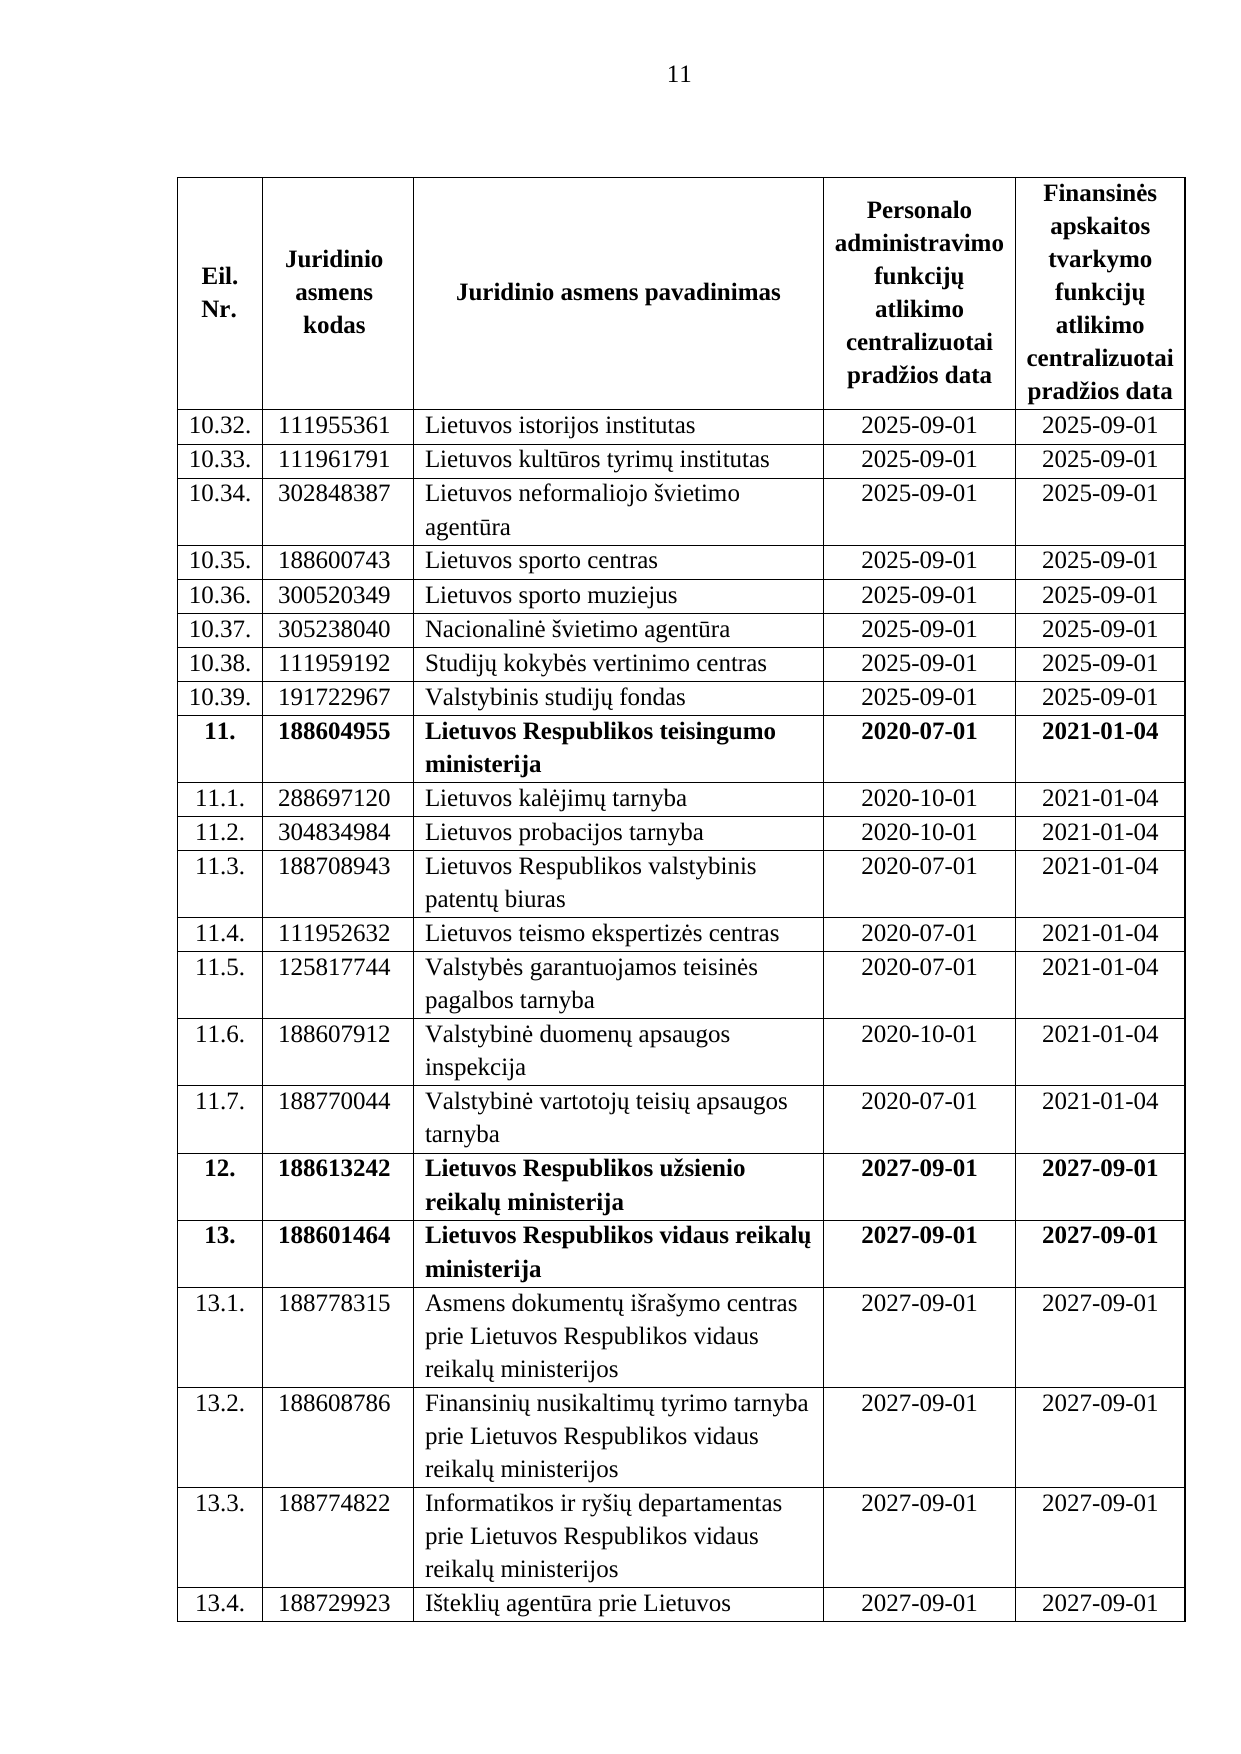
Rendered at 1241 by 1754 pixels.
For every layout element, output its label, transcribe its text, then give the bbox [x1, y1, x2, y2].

table_cell 11.6. [178, 1019, 262, 1085]
table_cell Lietuvos Respublikos valstybinis patentų biuras [414, 851, 823, 917]
table_cell 13. [178, 1221, 262, 1287]
table_cell 2021-01-04 [1016, 1086, 1184, 1152]
table_cell 2025-09-01 [824, 445, 1015, 477]
table_cell 13.2. [178, 1388, 262, 1487]
table_cell 2025-09-01 [1016, 479, 1184, 544]
table_cell 2020-07-01 [824, 716, 1015, 782]
table_cell Lietuvos probacijos tarnyba [414, 817, 823, 850]
table_cell 2027-09-01 [1016, 1488, 1184, 1587]
table_cell 188708943 [263, 851, 413, 917]
table_cell Valstybės garantuojamos teisinės pagalbos tarnyba [414, 952, 823, 1018]
table_cell Lietuvos neformaliojo švietimo agentūra [414, 479, 823, 544]
table_cell 2020-07-01 [824, 851, 1015, 917]
table_cell 188613242 [263, 1154, 413, 1219]
table_cell 188770044 [263, 1086, 413, 1152]
table_cell 2025-09-01 [1016, 614, 1184, 647]
table_cell Lietuvos sporto centras [414, 546, 823, 579]
table_cell 2025-09-01 [824, 614, 1015, 647]
table_cell 2027-09-01 [824, 1388, 1015, 1487]
table_cell 111961791 [263, 445, 413, 477]
table_cell 2025-09-01 [1016, 445, 1184, 477]
table_cell 191722967 [263, 682, 413, 715]
table_cell 125817744 [263, 952, 413, 1018]
table_cell 2027-09-01 [1016, 1288, 1184, 1387]
table_cell Valstybinis studijų fondas [414, 682, 823, 715]
table_cell 2025-09-01 [1016, 648, 1184, 681]
table_cell Informatikos ir ryšių departamentas prie Lietuvos Respublikos vidaus reikalų ministerijos [414, 1488, 823, 1587]
table_cell Studijų kokybės vertinimo centras [414, 648, 823, 681]
table_header Finansinės apskaitos tvarkymo funkcijų atlikimo centralizuotai pradžios data [1016, 178, 1184, 409]
table_cell 111952632 [263, 918, 413, 951]
table_cell 2027-09-01 [824, 1154, 1015, 1219]
table_cell 2020-07-01 [824, 1086, 1015, 1152]
table_cell 2027-09-01 [824, 1288, 1015, 1387]
table_cell Lietuvos Respublikos teisingumo ministerija [414, 716, 823, 782]
table_cell 111955361 [263, 410, 413, 443]
table_cell 2020-07-01 [824, 952, 1015, 1018]
table_cell 10.34. [178, 479, 262, 544]
table_cell Finansinių nusikaltimų tyrimo tarnyba prie Lietuvos Respublikos vidaus reikalų ministerijos [414, 1388, 823, 1487]
table_cell 300520349 [263, 580, 413, 613]
table_cell 305238040 [263, 614, 413, 647]
table_cell 13.1. [178, 1288, 262, 1387]
table_cell 11. [178, 716, 262, 782]
table_cell 188607912 [263, 1019, 413, 1085]
table_cell 2025-09-01 [824, 410, 1015, 443]
table_cell 2021-01-04 [1016, 716, 1184, 782]
table_cell 188778315 [263, 1288, 413, 1387]
table_cell 2025-09-01 [1016, 546, 1184, 579]
table_header Personalo administravimo funkcijų atlikimo centralizuotai pradžios data [824, 178, 1015, 409]
table_cell 2025-09-01 [824, 580, 1015, 613]
table_cell 2025-09-01 [1016, 580, 1184, 613]
table_cell Lietuvos istorijos institutas [414, 410, 823, 443]
table_header Eil. Nr. [178, 178, 262, 409]
table_cell 2025-09-01 [824, 546, 1015, 579]
table_cell Lietuvos kultūros tyrimų institutas [414, 445, 823, 477]
table_cell 2021-01-04 [1016, 952, 1184, 1018]
table_cell 2021-01-04 [1016, 851, 1184, 917]
table_cell 12. [178, 1154, 262, 1219]
table_cell 2025-09-01 [824, 648, 1015, 681]
table_cell 10.37. [178, 614, 262, 647]
table_cell 188600743 [263, 546, 413, 579]
table_cell 10.36. [178, 580, 262, 613]
table_cell 11.5. [178, 952, 262, 1018]
table_cell 2025-09-01 [1016, 410, 1184, 443]
table_cell 11.4. [178, 918, 262, 951]
table_cell 288697120 [263, 783, 413, 816]
table_cell Asmens dokumentų išrašymo centras prie Lietuvos Respublikos vidaus reikalų ministerijos [414, 1288, 823, 1387]
table_cell 13.3. [178, 1488, 262, 1587]
table_cell 188729923 [263, 1588, 413, 1621]
table_cell 2027-09-01 [1016, 1154, 1184, 1219]
table_cell 188608786 [263, 1388, 413, 1487]
table_cell Nacionalinė švietimo agentūra [414, 614, 823, 647]
table_cell 2020-10-01 [824, 1019, 1015, 1085]
table_cell Lietuvos sporto muziejus [414, 580, 823, 613]
table_cell 2027-09-01 [824, 1588, 1015, 1621]
table_cell Lietuvos Respublikos užsienio reikalų ministerija [414, 1154, 823, 1219]
table_cell Lietuvos teismo ekspertizės centras [414, 918, 823, 951]
table_cell 302848387 [263, 479, 413, 544]
table_cell 10.32. [178, 410, 262, 443]
table_cell 11.1. [178, 783, 262, 816]
table_cell 188774822 [263, 1488, 413, 1587]
table_cell 2025-09-01 [824, 682, 1015, 715]
table_cell 2020-10-01 [824, 783, 1015, 816]
table_cell 2020-10-01 [824, 817, 1015, 850]
table_cell 2020-07-01 [824, 918, 1015, 951]
table_cell 2021-01-04 [1016, 817, 1184, 850]
table_header Juridinio asmens pavadinimas [414, 178, 823, 409]
table_cell Lietuvos kalėjimų tarnyba [414, 783, 823, 816]
table_cell 2027-09-01 [824, 1221, 1015, 1287]
table_cell Lietuvos Respublikos vidaus reikalų ministerija [414, 1221, 823, 1287]
table_cell 10.35. [178, 546, 262, 579]
table_cell 2021-01-04 [1016, 783, 1184, 816]
table_cell 11.2. [178, 817, 262, 850]
table_cell 2025-09-01 [824, 479, 1015, 544]
table_header Juridinio asmens kodas [263, 178, 413, 409]
table_cell 11.7. [178, 1086, 262, 1152]
table_cell 2027-09-01 [824, 1488, 1015, 1587]
table_cell 2027-09-01 [1016, 1221, 1184, 1287]
table_cell 188601464 [263, 1221, 413, 1287]
table_cell Išteklių agentūra prie Lietuvos [414, 1588, 823, 1621]
table_cell 188604955 [263, 716, 413, 782]
table_cell 13.4. [178, 1588, 262, 1621]
table_cell 10.38. [178, 648, 262, 681]
table_cell 111959192 [263, 648, 413, 681]
table_cell 2025-09-01 [1016, 682, 1184, 715]
table_cell 304834984 [263, 817, 413, 850]
table_cell 2027-09-01 [1016, 1588, 1184, 1621]
table_cell 10.39. [178, 682, 262, 715]
table_cell 10.33. [178, 445, 262, 477]
table_cell Valstybinė duomenų apsaugos inspekcija [414, 1019, 823, 1085]
table_cell 2021-01-04 [1016, 1019, 1184, 1085]
table_cell 11.3. [178, 851, 262, 917]
table_cell 2027-09-01 [1016, 1388, 1184, 1487]
table_cell Valstybinė vartotojų teisių apsaugos tarnyba [414, 1086, 823, 1152]
table_cell 2021-01-04 [1016, 918, 1184, 951]
